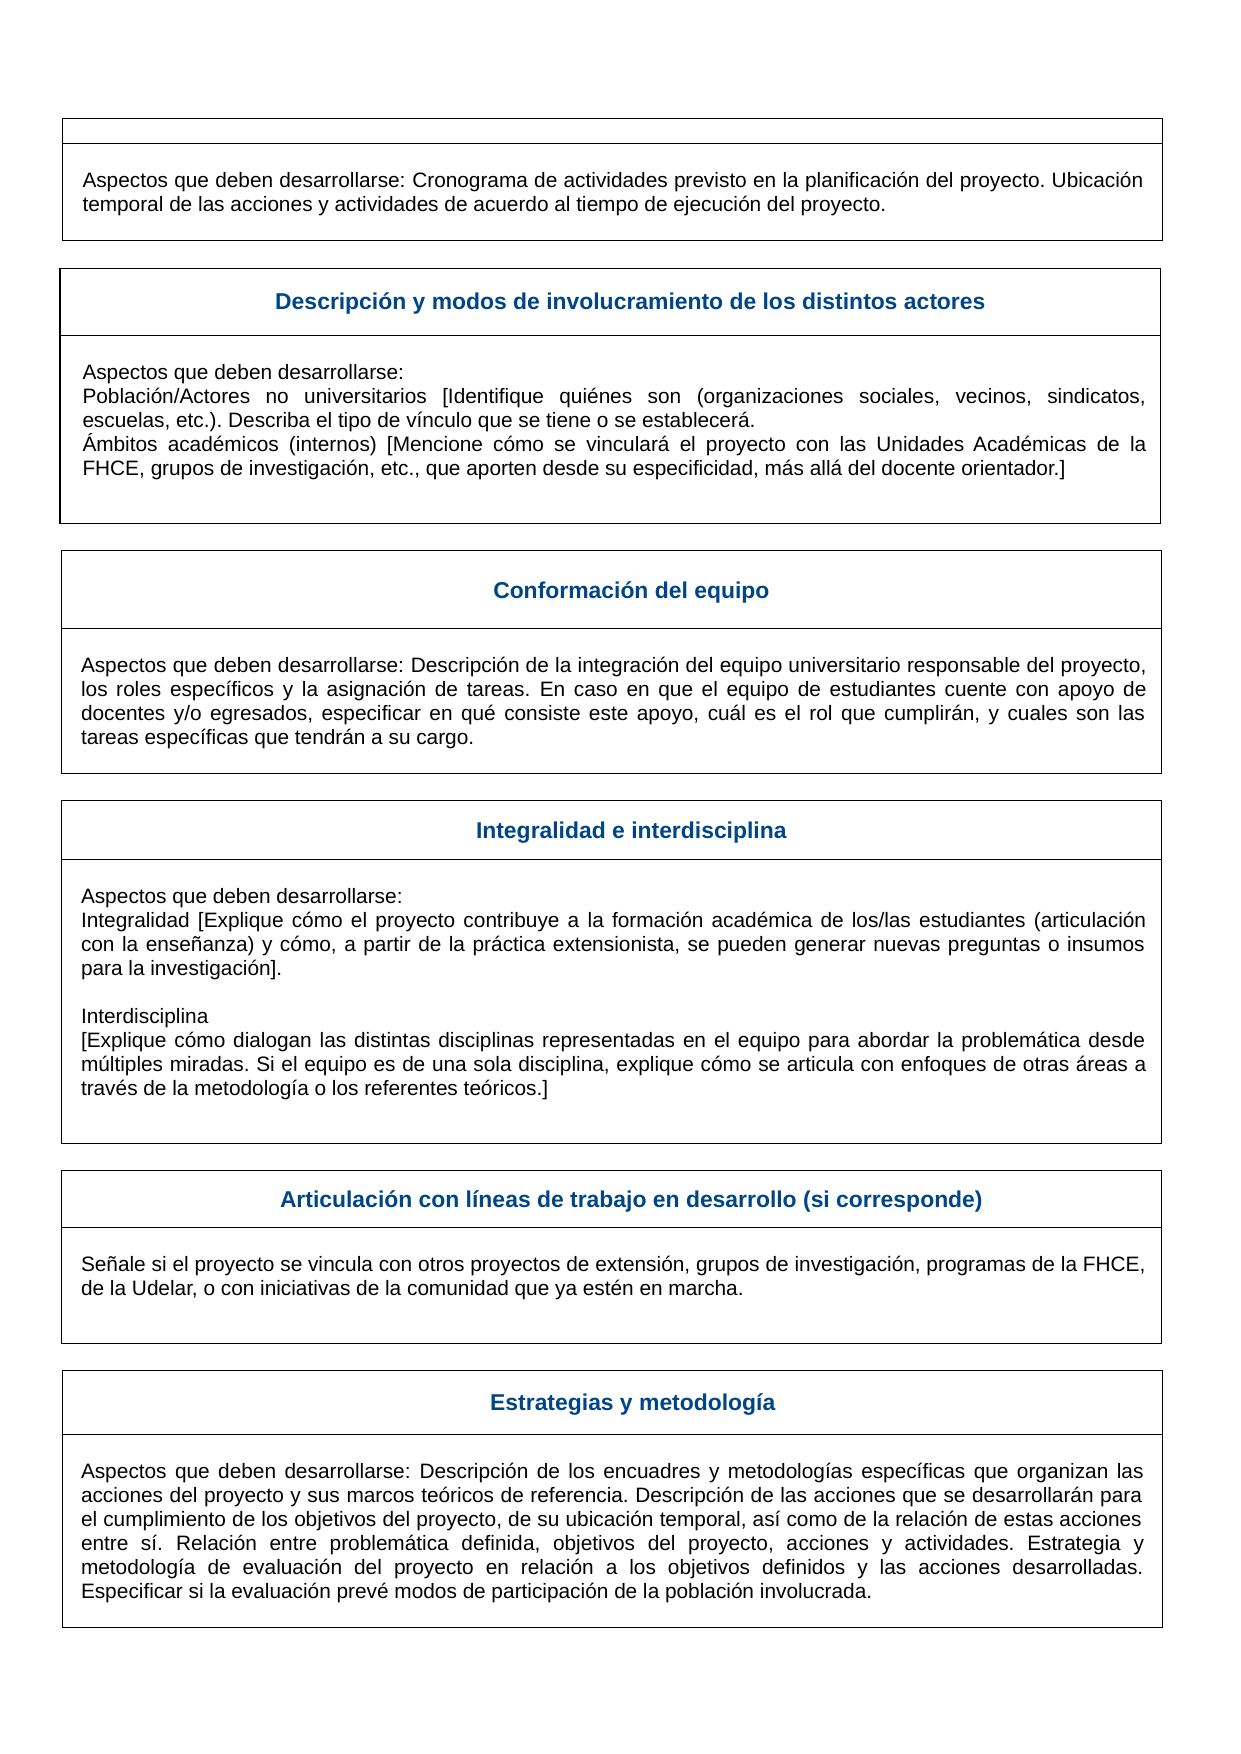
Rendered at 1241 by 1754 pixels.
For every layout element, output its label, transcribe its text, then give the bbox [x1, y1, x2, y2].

table_header [63, 119, 1162, 143]
table_header Estrategias y metodología [63, 1371, 1162, 1434]
table_cell Aspectos que deben desarrollarse: Descripción de la integración del equipo universitario responsable del proyecto, los roles específicos y la asignación de tareas. En caso en que el equipo de estudiantes cuente con apoyo de docentes y/o egresados, especificar en qué consiste este apoyo, cuál es el rol que cumplirán, y cuales son las tareas específicas que tendrán a su cargo. [62, 629, 1161, 772]
table_cell Aspectos que deben desarrollarse: Descripción de los encuadres y metodologías específicas que organizan las acciones del proyecto y sus marcos teóricos de referencia. Descripción de las acciones que se desarrollarán para el cumplimiento de los objetivos del proyecto, de su ubicación temporal, así como de la relación de estas acciones entre sí. Relación entre problemática definida, objetivos del proyecto, acciones y actividades. Estrategia y metodología de evaluación del proyecto en relación a los objetivos definidos y las acciones desarrolladas. Especificar si la evaluación prevé modos de participación de la población involucrada. [63, 1435, 1162, 1627]
table_cell Aspectos que deben desarrollarse: Población/Actores no universitarios [Identifique quiénes son (organizaciones sociales, vecinos, sindicatos, escuelas, etc.). Describa el tipo de vínculo que se tiene o se establecerá. Ámbitos académicos (internos) [Mencione cómo se vinculará el proyecto con las Unidades Académicas de la FHCE, grupos de investigación, etc., que aporten desde su especificidad, más allá del docente orientador.] [61, 336, 1160, 522]
table_header Descripción y modos de involucramiento de los distintos actores [61, 269, 1160, 334]
table_cell Señale si el proyecto se vincula con otros proyectos de extensión, grupos de investigación, programas de la FHCE, de la Udelar, o con iniciativas de la comunidad que ya estén en marcha. [62, 1228, 1161, 1343]
table_header Conformación del equipo [62, 551, 1161, 628]
table_header Articulación con líneas de trabajo en desarrollo (si corresponde) [62, 1171, 1161, 1227]
table_cell Aspectos que deben desarrollarse: Cronograma de actividades previsto en la planificación del proyecto. Ubicación temporal de las acciones y actividades de acuerdo al tiempo de ejecución del proyecto. [63, 144, 1162, 240]
table_header Integralidad e interdisciplina [62, 801, 1161, 859]
table_cell Aspectos que deben desarrollarse: Integralidad [Explique cómo el proyecto contribuye a la formación académica de los/las estudiantes (articulación con la enseñanza) y cómo, a partir de la práctica extensionista, se pueden generar nuevas preguntas o insumos para la investigación]. Interdisciplina [Explique cómo dialogan las distintas disciplinas representadas en el equipo para abordar la problemática desde múltiples miradas. Si el equipo es de una sola disciplina, explique cómo se articula con enfoques de otras áreas a través de la metodología o los referentes teóricos.] [62, 860, 1161, 1143]
